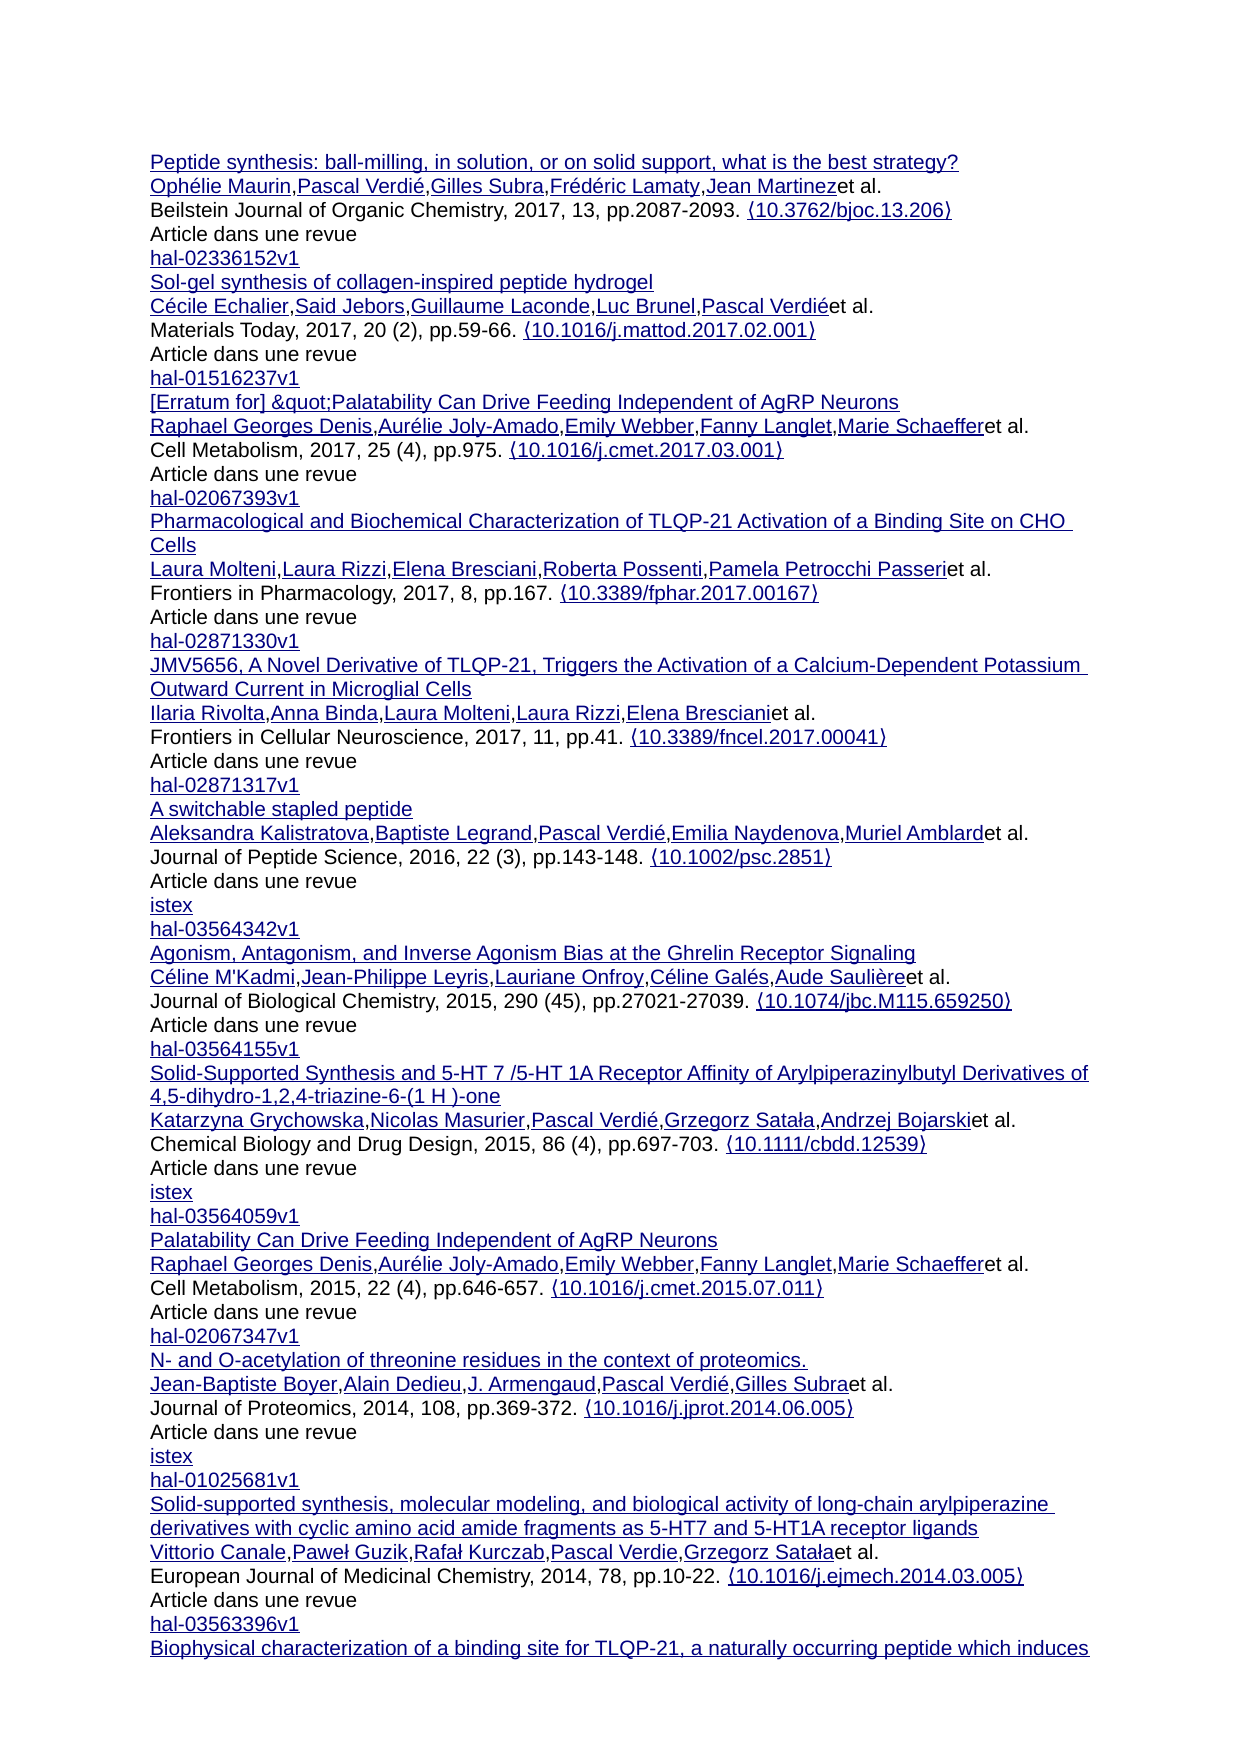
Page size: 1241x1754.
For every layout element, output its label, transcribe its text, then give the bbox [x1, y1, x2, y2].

table_cell Sol-gel synthesis of collagen-inspired peptide hydrogel Cécile Echalier,Said Jebors,Guillaume Laconde,Luc Brunel,Pascal Verdiéet al. Materials Today, 2017, 20 (2), pp.59-66. ⟨10.1016/j.mattod.2017.02.001⟩ Article dans une revue hal-01516237v1 [150, 270, 1090, 389]
table_cell A switchable stapled peptide Aleksandra Kalistratova,Baptiste Legrand,Pascal Verdié,Emilia Naydenova,Muriel Amblardet al. Journal of Peptide Science, 2016, 22 (3), pp.143-148. ⟨10.1002/psc.2851⟩ Article dans une revue istex hal-03564342v1 [150, 797, 1090, 941]
table_cell Palatability Can Drive Feeding Independent of AgRP Neurons Raphael Georges Denis,Aurélie Joly-Amado,Emily Webber,Fanny Langlet,Marie Schaefferet al. Cell Metabolism, 2015, 22 (4), pp.646-657. ⟨10.1016/j.cmet.2015.07.011⟩ Article dans une revue hal-02067347v1 [150, 1228, 1090, 1348]
table_cell Agonism, Antagonism, and Inverse Agonism Bias at the Ghrelin Receptor Signaling Céline M'Kadmi,Jean-Philippe Leyris,Lauriane Onfroy,Céline Galés,Aude Saulièreet al. Journal of Biological Chemistry, 2015, 290 (45), pp.27021-27039. ⟨10.1074/jbc.M115.659250⟩ Article dans une revue hal-03564155v1 [150, 941, 1090, 1060]
table_cell N- and O-acetylation of threonine residues in the context of proteomics. Jean-Baptiste Boyer,Alain Dedieu,J. Armengaud,Pascal Verdié,Gilles Subraet al. Journal of Proteomics, 2014, 108, pp.369-372. ⟨10.1016/j.jprot.2014.06.005⟩ Article dans une revue istex hal-01025681v1 [150, 1348, 1090, 1492]
table_cell Solid-Supported Synthesis and 5-HT 7 /5-HT 1A Receptor Affinity of Arylpiperazinylbutyl Derivatives of 4,5-dihydro-1,2,4-triazine-6-(1 H )-one Katarzyna Grychowska,Nicolas Masurier,Pascal Verdié,Grzegorz Satała,Andrzej Bojarskiet al. Chemical Biology and Drug Design, 2015, 86 (4), pp.697-703. ⟨10.1111/cbdd.12539⟩ Article dans une revue istex hal-03564059v1 [150, 1060, 1090, 1228]
table_cell Pharmacological and Biochemical Characterization of TLQP-21 Activation of a Binding Site on CHO Cells Laura Molteni,Laura Rizzi,Elena Bresciani,Roberta Possenti,Pamela Petrocchi Passeriet al. Frontiers in Pharmacology, 2017, 8, pp.167. ⟨10.3389/fphar.2017.00167⟩ Article dans une revue hal-02871330v1 [150, 509, 1090, 653]
table_cell Solid-supported synthesis, molecular modeling, and biological activity of long-chain arylpiperazine derivatives with cyclic amino acid amide fragments as 5-HT7 and 5-HT1A receptor ligands Vittorio Canale,Paweł Guzik,Rafał Kurczab,Pascal Verdie,Grzegorz Satałaet al. European Journal of Medicinal Chemistry, 2014, 78, pp.10-22. ⟨10.1016/j.ejmech.2014.03.005⟩ Article dans une revue hal-03563396v1 [150, 1492, 1090, 1635]
table_cell [Erratum for] &quot;Palatability Can Drive Feeding Independent of AgRP Neurons Raphael Georges Denis,Aurélie Joly-Amado,Emily Webber,Fanny Langlet,Marie Schaefferet al. Cell Metabolism, 2017, 25 (4), pp.975. ⟨10.1016/j.cmet.2017.03.001⟩ Article dans une revue hal-02067393v1 [150, 390, 1090, 509]
table_cell JMV5656, A Novel Derivative of TLQP-21, Triggers the Activation of a Calcium-Dependent Potassium Outward Current in Microglial Cells Ilaria Rivolta,Anna Binda,Laura Molteni,Laura Rizzi,Elena Brescianiet al. Frontiers in Cellular Neuroscience, 2017, 11, pp.41. ⟨10.3389/fncel.2017.00041⟩ Article dans une revue hal-02871317v1 [150, 653, 1090, 797]
table_cell Biophysical characterization of a binding site for TLQP-21, a naturally occurring peptide which induces [150, 1635, 1090, 1656]
table_cell Peptide synthesis: ball-milling, in solution, or on solid support, what is the best strategy? Ophélie Maurin,Pascal Verdié,Gilles Subra,Frédéric Lamaty,Jean Martinezet al. Beilstein Journal of Organic Chemistry, 2017, 13, pp.2087-2093. ⟨10.3762/bjoc.13.206⟩ Article dans une revue hal-02336152v1 [150, 150, 1090, 270]
